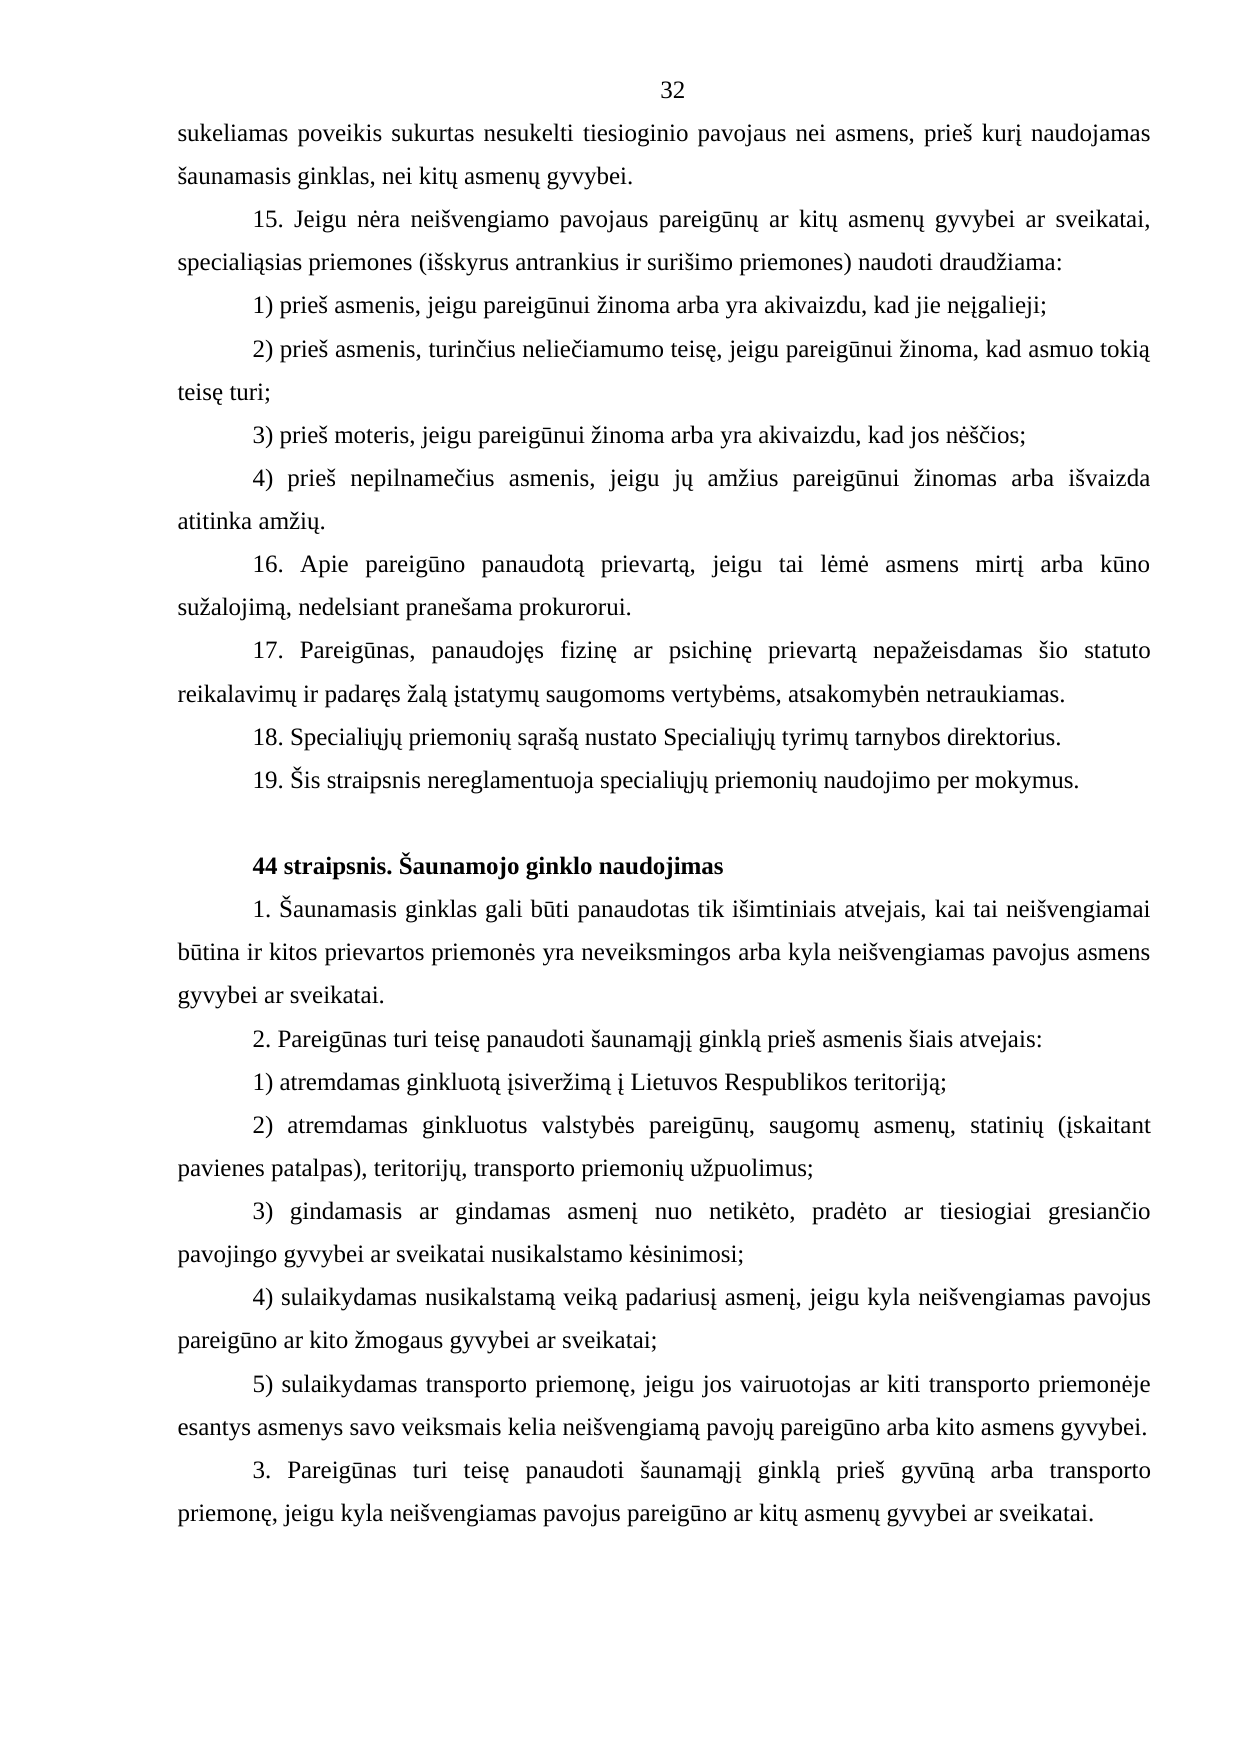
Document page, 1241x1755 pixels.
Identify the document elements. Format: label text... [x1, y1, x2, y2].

text 19. Šis straipsnis nereglamentuoja specialiųjų priemonių naudojimo per mokymus. [177, 765, 1152, 794]
text 1) atremdamas ginkluotą įsiveržimą į Lietuvos Respublikos teritoriją; [177, 1067, 1152, 1096]
text 1) prieš asmenis, jeigu pareigūnui žinoma arba yra akivaizdu, kad jie neįgalieji; [177, 291, 1152, 319]
text 5) sulaikydamas transporto priemonę, jeigu jos vairuotojas ar kiti transporto priemonėje esantys asmenys savo veiksmais kelia neišvengiamą pavojų pareigūno arba kito asmens gyvybei. [177, 1369, 1152, 1441]
text 2) atremdamas ginkluotus valstybės pareigūnų, saugomų asmenų, statinių (įskaitant pavienes patalpas), teritorijų, transporto priemonių užpuolimus; [177, 1110, 1152, 1182]
text 44 straipsnis. Šaunamojo ginklo naudojimas [177, 851, 1152, 880]
text 3. Pareigūnas turi teisę panaudoti šaunamąjį ginklą prieš gyvūną arba transporto priemonę, jeigu kyla neišvengiamas pavojus pareigūno ar kitų asmenų gyvybei ar sveikatai. [177, 1455, 1152, 1527]
text 18. Specialiųjų priemonių sąrašą nustato Specialiųjų tyrimų tarnybos direktorius. [177, 722, 1152, 751]
text 16. Apie pareigūno panaudotą prievartą, jeigu tai lėmė asmens mirtį arba kūno sužalojimą, nedelsiant pranešama prokurorui. [177, 549, 1152, 621]
text 1. Šaunamasis ginklas gali būti panaudotas tik išimtiniais atvejais, kai tai neišvengiamai būtina ir kitos prievartos priemonės yra neveiksmingos arba kyla neišvengiamas pavojus asmens gyvybei ar sveikatai. [177, 894, 1152, 1009]
text 15. Jeigu nėra neišvengiamo pavojaus pareigūnų ar kitų asmenų gyvybei ar sveikatai, specialiąsias priemones (išskyrus antrankius ir surišimo priemones) naudoti draudžiama: [177, 204, 1152, 276]
text 2. Pareigūnas turi teisę panaudoti šaunamąjį ginklą prieš asmenis šiais atvejais: [177, 1024, 1152, 1052]
text 3) prieš moteris, jeigu pareigūnui žinoma arba yra akivaizdu, kad jos nėščios; [177, 420, 1152, 449]
text 4) sulaikydamas nusikalstamą veiką padariusį asmenį, jeigu kyla neišvengiamas pavojus pareigūno ar kito žmogaus gyvybei ar sveikatai; [177, 1282, 1152, 1354]
text 2) prieš asmenis, turinčius neliečiamumo teisę, jeigu pareigūnui žinoma, kad asmuo tokią teisę turi; [177, 334, 1152, 406]
text 4) prieš nepilnamečius asmenis, jeigu jų amžius pareigūnui žinomas arba išvaizda atitinka amžių. [177, 463, 1152, 535]
text 17. Pareigūnas, panaudojęs fizinę ar psichinę prievartą nepažeisdamas šio statuto reikalavimų ir padaręs žalą įstatymų saugomoms vertybėms, atsakomybėn netraukiamas. [177, 636, 1152, 707]
text 3) gindamasis ar gindamas asmenį nuo netikėto, pradėto ar tiesiogiai gresiančio pavojingo gyvybei ar sveikatai nusikalstamo kėsinimosi; [177, 1196, 1152, 1268]
text sukeliamas poveikis sukurtas nesukelti tiesioginio pavojaus nei asmens, prieš kurį naudojamas šaunamasis ginklas, nei kitų asmenų gyvybei. [177, 118, 1152, 190]
